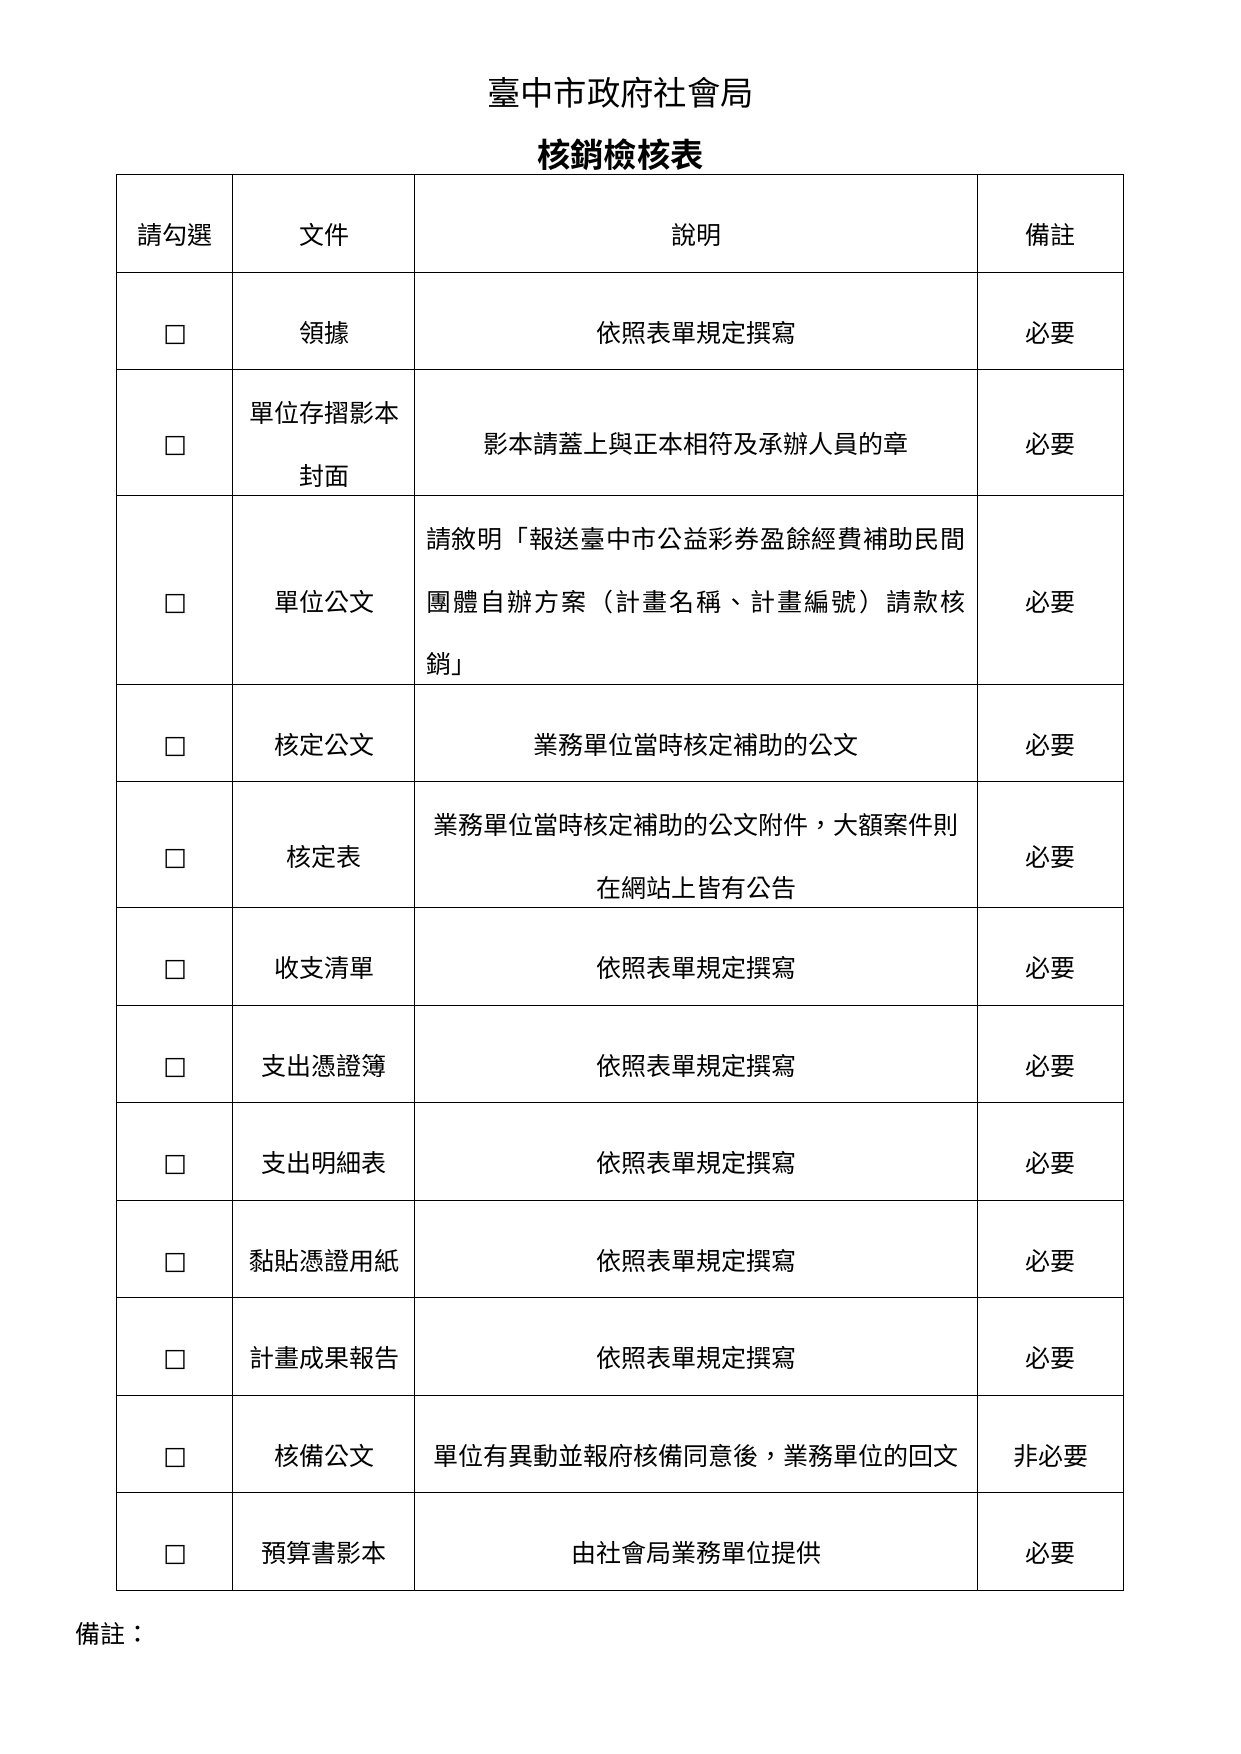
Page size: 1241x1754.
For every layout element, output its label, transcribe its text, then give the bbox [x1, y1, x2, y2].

table_cell □ [117, 908, 232, 1005]
table_header 請勾選 [117, 175, 232, 272]
table_cell 非必要 [978, 1396, 1123, 1492]
table_cell □ [117, 1006, 232, 1102]
table_cell 影本請蓋上與正本相符及承辦人員的章 [415, 370, 977, 495]
table_cell □ [117, 496, 232, 684]
table_cell 必要 [978, 273, 1123, 369]
text 備註： [75, 1591, 1165, 1653]
table_cell 收支清單 [233, 908, 414, 1005]
table_cell 支出憑證簿 [233, 1006, 414, 1102]
table_cell 由社會局業務單位提供 [415, 1493, 977, 1590]
table_cell □ [117, 1298, 232, 1395]
table_cell 依照表單規定撰寫 [415, 1298, 977, 1395]
table_cell 依照表單規定撰寫 [415, 1103, 977, 1200]
table_cell 必要 [978, 496, 1123, 684]
table_cell 業務單位當時核定補助的公文 [415, 685, 977, 781]
table_cell 支出明細表 [233, 1103, 414, 1200]
table_cell 必要 [978, 908, 1123, 1005]
table_cell 依照表單規定撰寫 [415, 273, 977, 369]
table_cell 核定公文 [233, 685, 414, 781]
table_cell 單位存摺影本封面 [233, 370, 414, 495]
table_cell 單位有異動並報府核備同意後，業務單位的回文 [415, 1396, 977, 1492]
table_cell 請敘明「報送臺中市公益彩券盈餘經費補助民間團體自辦方案（計畫名稱、計畫編號）請款核銷」 [415, 496, 977, 684]
table_cell 必要 [978, 1103, 1123, 1200]
table_cell 必要 [978, 685, 1123, 781]
table_cell 業務單位當時核定補助的公文附件，大額案件則在網站上皆有公告 [415, 782, 977, 907]
table_cell 必要 [978, 1298, 1123, 1395]
table_cell □ [117, 1493, 232, 1590]
table_cell 計畫成果報告 [233, 1298, 414, 1395]
table_cell 核備公文 [233, 1396, 414, 1492]
table_cell 必要 [978, 1006, 1123, 1102]
table_cell 必要 [978, 1201, 1123, 1297]
table_cell 預算書影本 [233, 1493, 414, 1590]
table_cell 必要 [978, 1493, 1123, 1590]
table_cell 黏貼憑證用紙 [233, 1201, 414, 1297]
table_cell 必要 [978, 370, 1123, 495]
table_cell 必要 [978, 782, 1123, 907]
table_cell 核定表 [233, 782, 414, 907]
table_cell □ [117, 1103, 232, 1200]
table_header 備註 [978, 175, 1123, 272]
table_cell 依照表單規定撰寫 [415, 1006, 977, 1102]
table_cell 依照表單規定撰寫 [415, 1201, 977, 1297]
table_cell □ [117, 370, 232, 495]
text 臺中市政府社會局 [75, 49, 1165, 112]
table_cell □ [117, 685, 232, 781]
table_cell □ [117, 273, 232, 369]
table_cell □ [117, 782, 232, 907]
table_cell 依照表單規定撰寫 [415, 908, 977, 1005]
table_cell 領據 [233, 273, 414, 369]
table_header 文件 [233, 175, 414, 272]
table_cell □ [117, 1396, 232, 1492]
table_cell □ [117, 1201, 232, 1297]
table_header 說明 [415, 175, 977, 272]
text 核銷檢核表 [75, 112, 1165, 174]
table_cell 單位公文 [233, 496, 414, 684]
